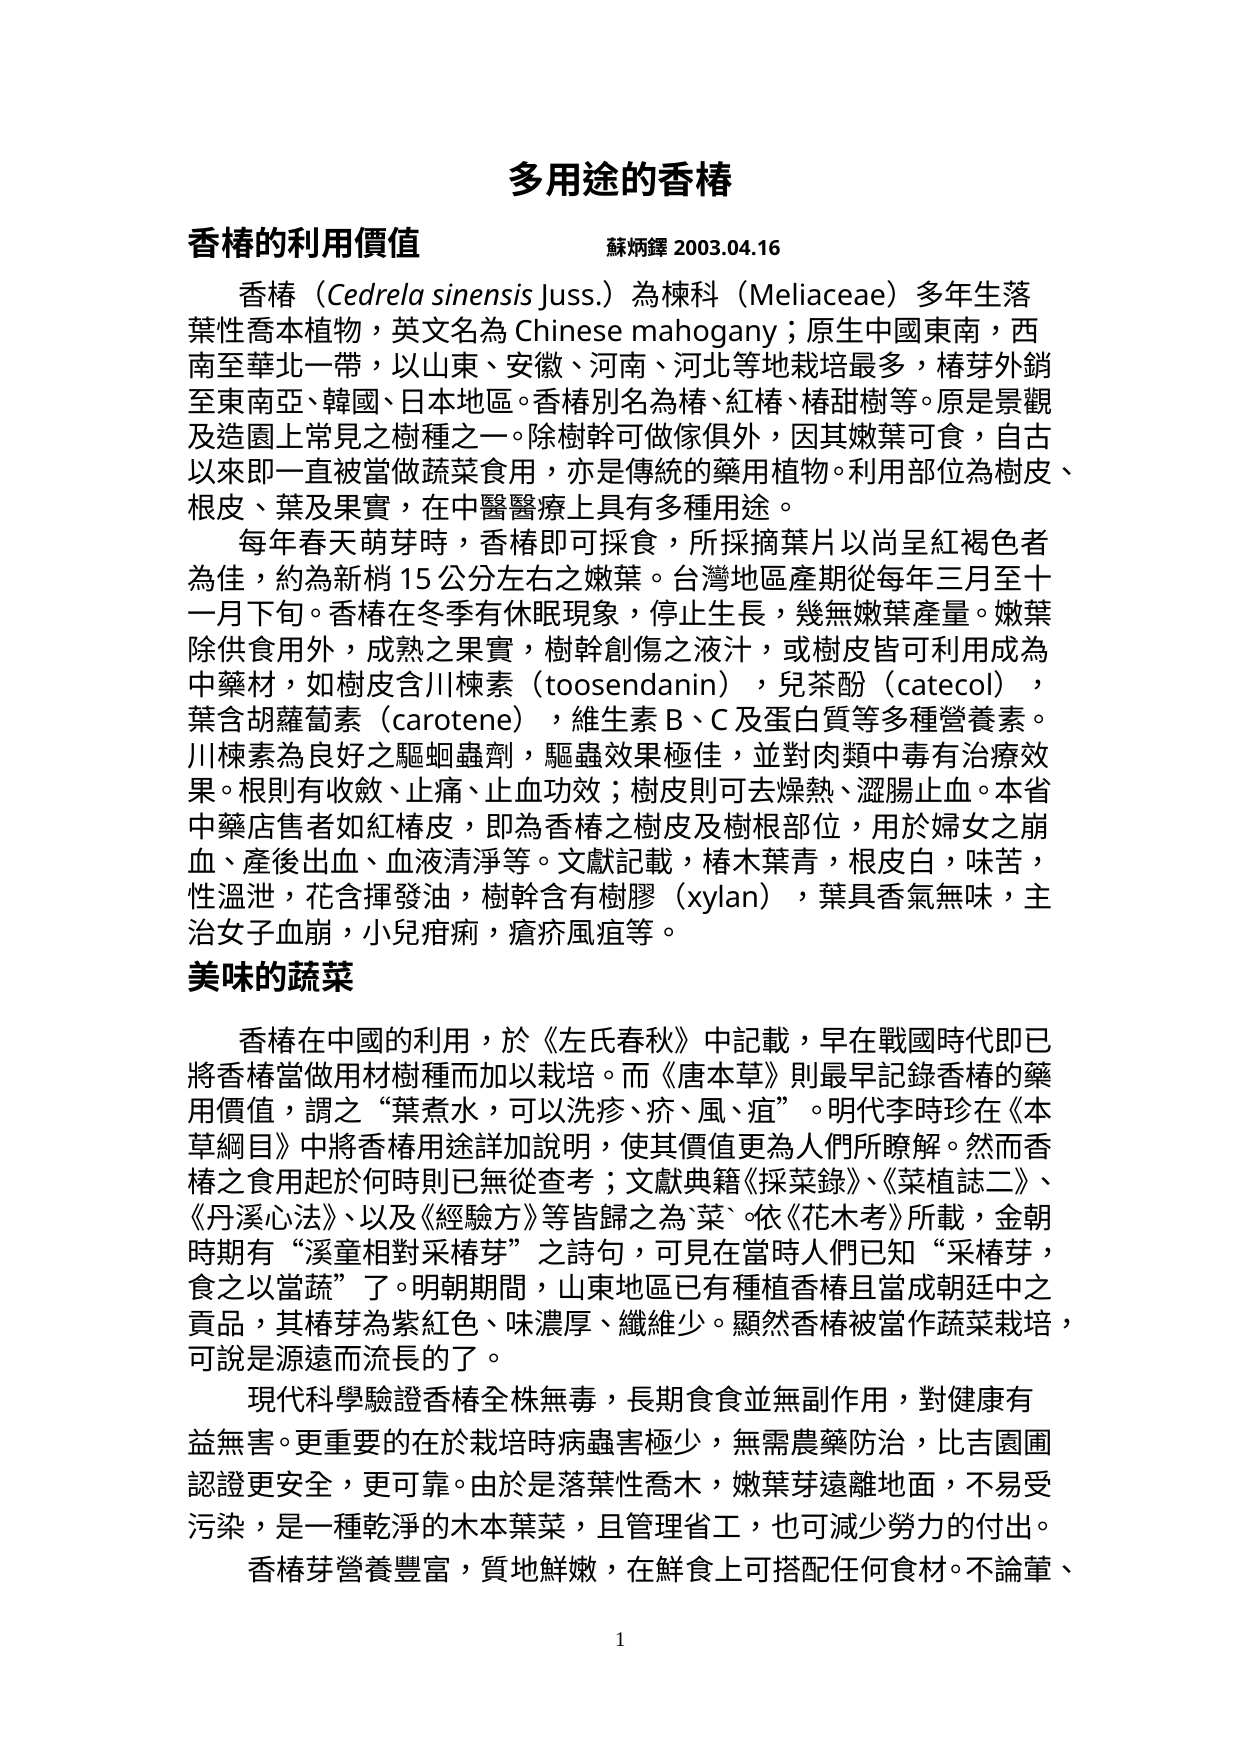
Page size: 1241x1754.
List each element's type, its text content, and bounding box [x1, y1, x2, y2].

text 每年春天萌芽時，香椿即可採食，所採摘葉片以尚呈紅褐色者為佳，約為新梢15公分左右之嫩葉。台灣地區產期從每年三月至十一月下旬。香椿在冬季有休眠現象，停止生長，幾無嫩葉產量。嫩葉除供食用外，成熟之果實，樹幹創傷之液汁，或樹皮皆可利用成為中藥材，如樹皮含川楝素（toosendanin），兒茶酚（catecol），葉含胡蘿蔔素（carotene），維生素B、C及蛋白質等多種營養素。川楝素為良好之驅蛔蟲劑，驅蟲效果極佳，並對肉類中毒有治療效果。根則有收斂、止痛、止血功效；樹皮則可去燥熱、澀腸止血。本省中藥店售者如紅椿皮，即為香椿之樹皮及樹根部位，用於婦女之崩血、產後出血、血液清淨等。文獻記載，椿木葉青，根皮白，味苦，性溫泄，花含揮發油，樹幹含有樹膠（xylan），葉具香氣無味，主治女子血崩，小兒疳痢，瘡疥風疽等。 [187, 525, 1053, 950]
text 香椿在中國的利用，於《左氏春秋》中記載，早在戰國時代即已將香椿當做用材樹種而加以栽培。而《唐本草》則最早記錄香椿的藥用價值，謂之“葉煮水，可以洗疹、疥、風、疽”。明代李時珍在《本草綱目》中將香椿用途詳加說明，使其價值更為人們所瞭解。然而香椿之食用起於何時則已無從查考；文獻典籍《採菜錄》、《菜植誌二》、《丹溪心法》、以及《經驗方》等皆歸之為`菜`。依《花木考》所載，金朝時期有“溪童相對采椿芽”之詩句，可見在當時人們已知“采椿芽，食之以當蔬”了。明朝期間，山東地區已有種植香椿且當成朝廷中之貢品，其椿芽為紫紅色、味濃厚、纖維少。顯然香椿被當作蔬菜栽培，可說是源遠而流長的了。 [187, 1023, 1053, 1377]
text 現代科學驗證香椿全株無毒，長期食食並無副作用，對健康有益無害。更重要的在於栽培時病蟲害極少，無需農藥防治，比吉園圃認證更安全，更可靠。由於是落葉性喬木，嫩葉芽遠離地面，不易受污染，是一種乾淨的木本葉菜，且管理省工，也可減少勞力的付出。 [187, 1377, 1053, 1546]
text 多用途的香椿 [187, 150, 1053, 204]
text 美味的蔬菜 [187, 950, 1053, 999]
text 香椿的利用價值 蘇炳鐸 2003.04.16 [187, 217, 1053, 265]
text 香椿芽營養豐富，質地鮮嫩，在鮮食上可搭配任何食材。不論葷、素，於色、香、味上都有加分效果。可調理成沙拉，亦可煎、煮、蒸、炒、炸、醃漬，無一不是美味。若栽培管理得宜，幾乎全年可採，是一種高產量、高營養、且高經濟的清潔蔬菜，是綠色之寶。在加工方面則可製成香椿醬、養生飲品、醃漬香椿、香椿美食等系列產品，實著有相當大的發展潛能 [187, 1546, 1053, 1588]
text 香椿（Cedrela sinensis Juss.）為楝科（Meliaceae）多年生落葉性喬本植物，英文名為Chinese mahogany；原生中國東南，西南至華北一帶，以山東、安徽、河南、河北等地栽培最多，椿芽外銷至東南亞、韓國、日本地區。香椿別名為椿、紅椿、椿甜樹等。原是景觀及造園上常見之樹種之一。除樹幹可做傢俱外，因其嫩葉可食，自古以來即一直被當做蔬菜食用，亦是傳統的藥用植物。利用部位為樹皮、根皮、葉及果實，在中醫醫療上具有多種用途。 [187, 277, 1053, 525]
